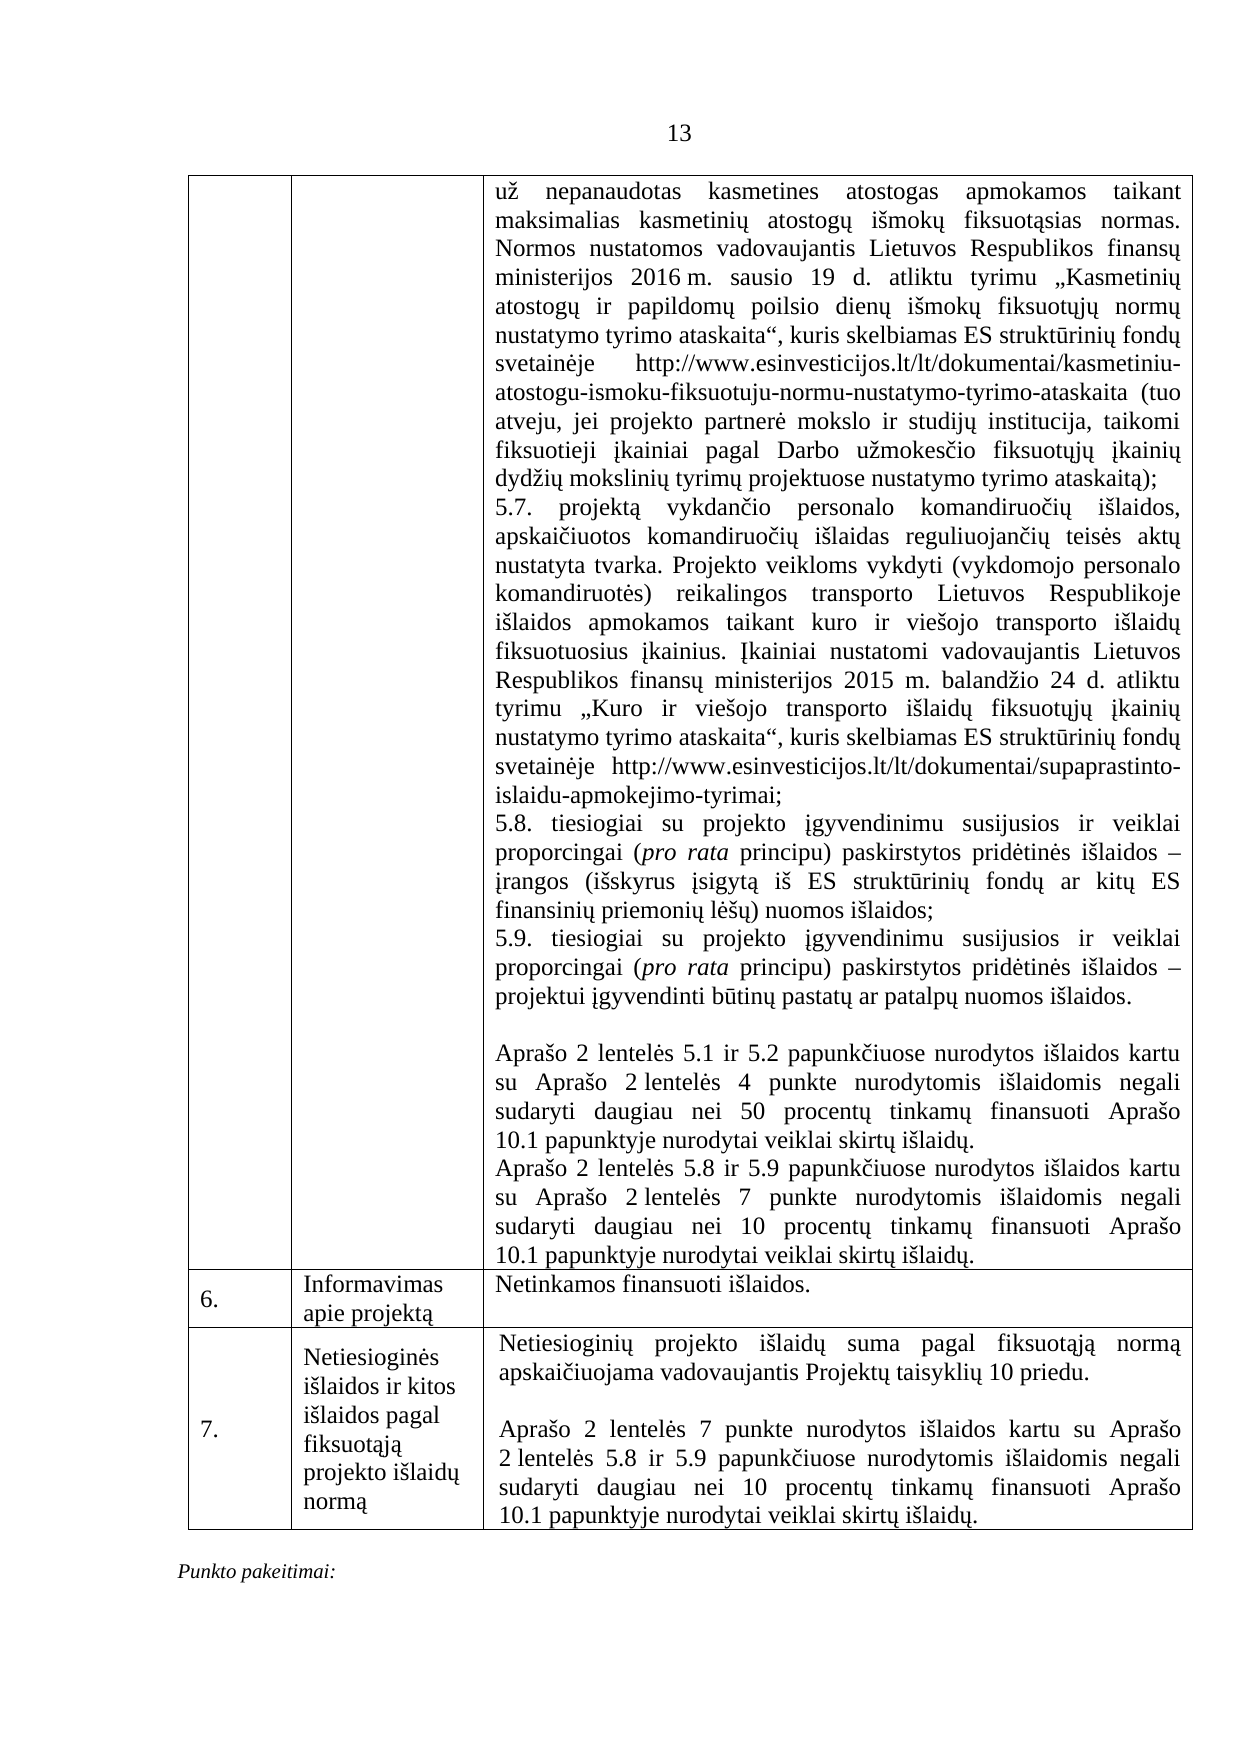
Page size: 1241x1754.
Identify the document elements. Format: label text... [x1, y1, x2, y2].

table_cell Netiesioginės išlaidos ir kitos išlaidos pagal fiksuotąją projekto išlaidų normą [292, 1328, 483, 1529]
table_cell 7. [189, 1328, 291, 1529]
table_cell Informavimas apie projektą [292, 1270, 483, 1327]
table_cell [189, 176, 291, 1268]
table_cell Netiesioginių projekto išlaidų suma pagal fiksuotąją normą apskaičiuojama vadovaujantis Projektų taisyklių 10 priedu. Aprašo 2 lentelės 7 punkte nurodytos išlaidos kartu su Aprašo 2 lentelės 5.8 ir 5.9 papunkčiuose nurodytomis išlaidomis negali sudaryti daugiau nei 10 procentų tinkamų finansuoti Aprašo 10.1 papunktyje nurodytai veiklai skirtų išlaidų. [484, 1328, 1192, 1529]
table_cell už nepanaudotas kasmetines atostogas apmokamos taikant maksimalias kasmetinių atostogų išmokų fiksuotąsias normas. Normos nustatomos vadovaujantis Lietuvos Respublikos finansų ministerijos 2016 m. sausio 19 d. atliktu tyrimu „Kasmetinių atostogų ir papildomų poilsio dienų išmokų fiksuotųjų normų nustatymo tyrimo ataskaita“, kuris skelbiamas ES struktūrinių fondų svetainėje http://www.esinvesticijos.lt/lt/dokumentai/kasmetiniu-atostogu-ismoku-fiksuotuju-normu-nustatymo-tyrimo-ataskaita (tuo atveju, jei projekto partnerė mokslo ir studijų institucija, taikomi fiksuotieji įkainiai pagal Darbo užmokesčio fiksuotųjų įkainių dydžių mokslinių tyrimų projektuose nustatymo tyrimo ataskaitą); 5.7. projektą vykdančio personalo komandiruočių išlaidos, apskaičiuotos komandiruočių išlaidas reguliuojančių teisės aktų nustatyta tvarka. Projekto veikloms vykdyti (vykdomojo personalo komandiruotės) reikalingos transporto Lietuvos Respublikoje išlaidos apmokamos taikant kuro ir viešojo transporto išlaidų fiksuotuosius įkainius. Įkainiai nustatomi vadovaujantis Lietuvos Respublikos finansų ministerijos 2015 m. balandžio 24 d. atliktu tyrimu „Kuro ir viešojo transporto išlaidų fiksuotųjų įkainių nustatymo tyrimo ataskaita“, kuris skelbiamas ES struktūrinių fondų svetainėje http://www.esinvesticijos.lt/lt/dokumentai/supaprastinto-islaidu-apmokejimo-tyrimai; 5.8. tiesiogiai su projekto įgyvendinimu susijusios ir veiklai proporcingai (pro rata principu) paskirstytos pridėtinės išlaidos – įrangos (išskyrus įsigytą iš ES struktūrinių fondų ar kitų ES finansinių priemonių lėšų) nuomos išlaidos; 5.9. tiesiogiai su projekto įgyvendinimu susijusios ir veiklai proporcingai (pro rata principu) paskirstytos pridėtinės išlaidos – projektui įgyvendinti būtinų pastatų ar patalpų nuomos išlaidos. Aprašo 2 lentelės 5.1 ir 5.2 papunkčiuose nurodytos išlaidos kartu su Aprašo 2 lentelės 4 punkte nurodytomis išlaidomis negali sudaryti daugiau nei 50 procentų tinkamų finansuoti Aprašo 10.1 papunktyje nurodytai veiklai skirtų išlaidų. Aprašo 2 lentelės 5.8 ir 5.9 papunkčiuose nurodytos išlaidos kartu su Aprašo 2 lentelės 7 punkte nurodytomis išlaidomis negali sudaryti daugiau nei 10 procentų tinkamų finansuoti Aprašo 10.1 papunktyje nurodytai veiklai skirtų išlaidų. [484, 176, 1192, 1268]
text Punkto pakeitimai: [177, 1559, 1181, 1583]
table_cell [292, 176, 483, 1268]
table_cell 6. [189, 1270, 291, 1327]
table_cell Netinkamos finansuoti išlaidos. [484, 1270, 1192, 1327]
